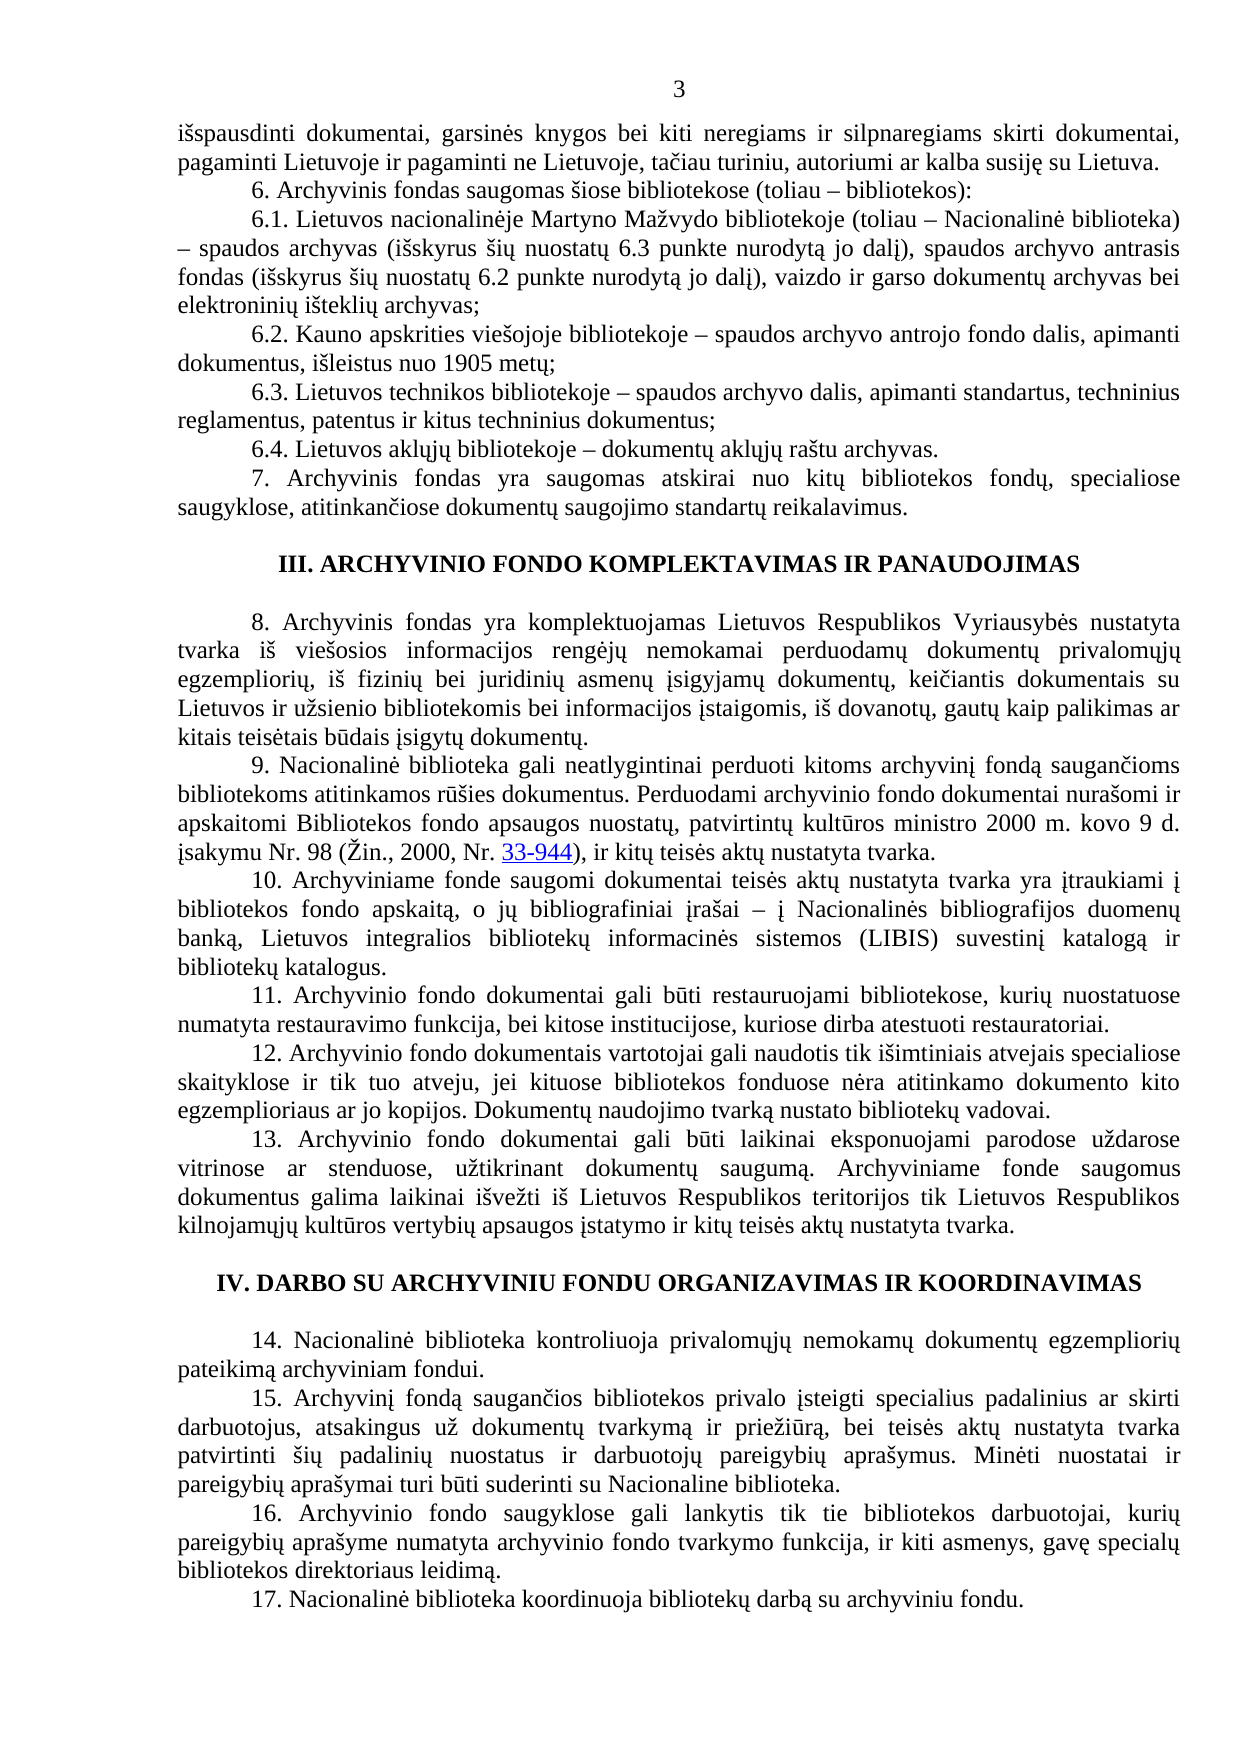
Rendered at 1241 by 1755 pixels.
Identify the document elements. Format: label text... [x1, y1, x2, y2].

text 6.2. Kauno apskrities viešojoje bibliotekoje – spaudos archyvo antrojo fondo dalis, apimanti dokumentus, išleistus nuo 1905 metų; [177, 319, 1181, 377]
text 12. Archyvinio fondo dokumentais vartotojai gali naudotis tik išimtiniais atvejais specialiose skaityklose ir tik tuo atveju, jei kituose bibliotekos fonduose nėra atitinkamo dokumento kito egzemplioriaus ar jo kopijos. Dokumentų naudojimo tvarką nustato bibliotekų vadovai. [177, 1038, 1181, 1124]
text 10. Archyviniame fonde saugomi dokumentai teisės aktų nustatyta tvarka yra įtraukiami į bibliotekos fondo apskaitą, o jų bibliografiniai įrašai – į Nacionalinės bibliografijos duomenų banką, Lietuvos integralios bibliotekų informacinės sistemos (LIBIS) suvestinį katalogą ir bibliotekų katalogus. [177, 866, 1181, 981]
text III. ARCHYVINIO FONDO KOMPLEKTAVIMAS IR PANAUDOJIMAS [177, 549, 1181, 578]
text 7. Archyvinis fondas yra saugomas atskirai nuo kitų bibliotekos fondų, specialiose saugyklose, atitinkančiose dokumentų saugojimo standartų reikalavimus. [177, 463, 1181, 521]
text 8. Archyvinis fondas yra komplektuojamas Lietuvos Respublikos Vyriausybės nustatyta tvarka iš viešosios informacijos rengėjų nemokamai perduodamų dokumentų privalomųjų egzempliorių, iš fizinių bei juridinių asmenų įsigyjamų dokumentų, keičiantis dokumentais su Lietuvos ir užsienio bibliotekomis bei informacijos įstaigomis, iš dovanotų, gautų kaip palikimas ar kitais teisėtais būdais įsigytų dokumentų. [177, 607, 1181, 751]
text 6. Archyvinis fondas saugomas šiose bibliotekose (toliau – bibliotekos): [177, 176, 1181, 204]
text 15. Archyvinį fondą saugančios bibliotekos privalo įsteigti specialius padalinius ar skirti darbuotojus, atsakingus už dokumentų tvarkymą ir priežiūrą, bei teisės aktų nustatyta tvarka patvirtinti šių padalinių nuostatus ir darbuotojų pareigybių aprašymus. Minėti nuostatai ir pareigybių aprašymai turi būti suderinti su Nacionaline biblioteka. [177, 1383, 1181, 1498]
text 14. Nacionalinė biblioteka kontroliuoja privalomųjų nemokamų dokumentų egzempliorių pateikimą archyviniam fondui. [177, 1326, 1181, 1383]
text IV. DARBO SU ARCHYVINIU FONDU ORGANIZAVIMAS IR KOORDINAVIMAS [177, 1268, 1181, 1297]
text 11. Archyvinio fondo dokumentai gali būti restauruojami bibliotekose, kurių nuostatuose numatyta restauravimo funkcija, bei kitose institucijose, kuriose dirba atestuoti restauratoriai. [177, 981, 1181, 1038]
text 17. Nacionalinė biblioteka koordinuoja bibliotekų darbą su archyviniu fondu. [177, 1584, 1181, 1613]
text 6.1. Lietuvos nacionalinėje Martyno Mažvydo bibliotekoje (toliau – Nacionalinė biblioteka) – spaudos archyvas (išskyrus šių nuostatų 6.3 punkte nurodytą jo dalį), spaudos archyvo antrasis fondas (išskyrus šių nuostatų 6.2 punkte nurodytą jo dalį), vaizdo ir garso dokumentų archyvas bei elektroninių išteklių archyvas; [177, 204, 1181, 319]
text 13. Archyvinio fondo dokumentai gali būti laikinai eksponuojami parodose uždarose vitrinose ar stenduose, užtikrinant dokumentų saugumą. Archyviniame fonde saugomus dokumentus galima laikinai išvežti iš Lietuvos Respublikos teritorijos tik Lietuvos Respublikos kilnojamųjų kultūros vertybių apsaugos įstatymo ir kitų teisės aktų nustatyta tvarka. [177, 1124, 1181, 1239]
text 16. Archyvinio fondo saugyklose gali lankytis tik tie bibliotekos darbuotojai, kurių pareigybių aprašyme numatyta archyvinio fondo tvarkymo funkcija, ir kiti asmenys, gavę specialų bibliotekos direktoriaus leidimą. [177, 1498, 1181, 1584]
text 6.3. Lietuvos technikos bibliotekoje – spaudos archyvo dalis, apimanti standartus, techninius reglamentus, patentus ir kitus techninius dokumentus; [177, 377, 1181, 434]
text 6.4. Lietuvos aklųjų bibliotekoje – dokumentų aklųjų raštu archyvas. [177, 434, 1181, 463]
text 9. Nacionalinė biblioteka gali neatlygintinai perduoti kitoms archyvinį fondą saugančioms bibliotekoms atitinkamos rūšies dokumentus. Perduodami archyvinio fondo dokumentai nurašomi ir apskaitomi Bibliotekos fondo apsaugos nuostatų, patvirtintų kultūros ministro 2000 m. kovo 9 d. įsakymu Nr. 98 (Žin., 2000, Nr. 33-944), ir kitų teisės aktų nustatyta tvarka. [177, 751, 1181, 866]
text išspausdinti dokumentai, garsinės knygos bei kiti neregiams ir silpnaregiams skirti dokumentai, pagaminti Lietuvoje ir pagaminti ne Lietuvoje, tačiau turiniu, autoriumi ar kalba susiję su Lietuva. [177, 118, 1181, 176]
